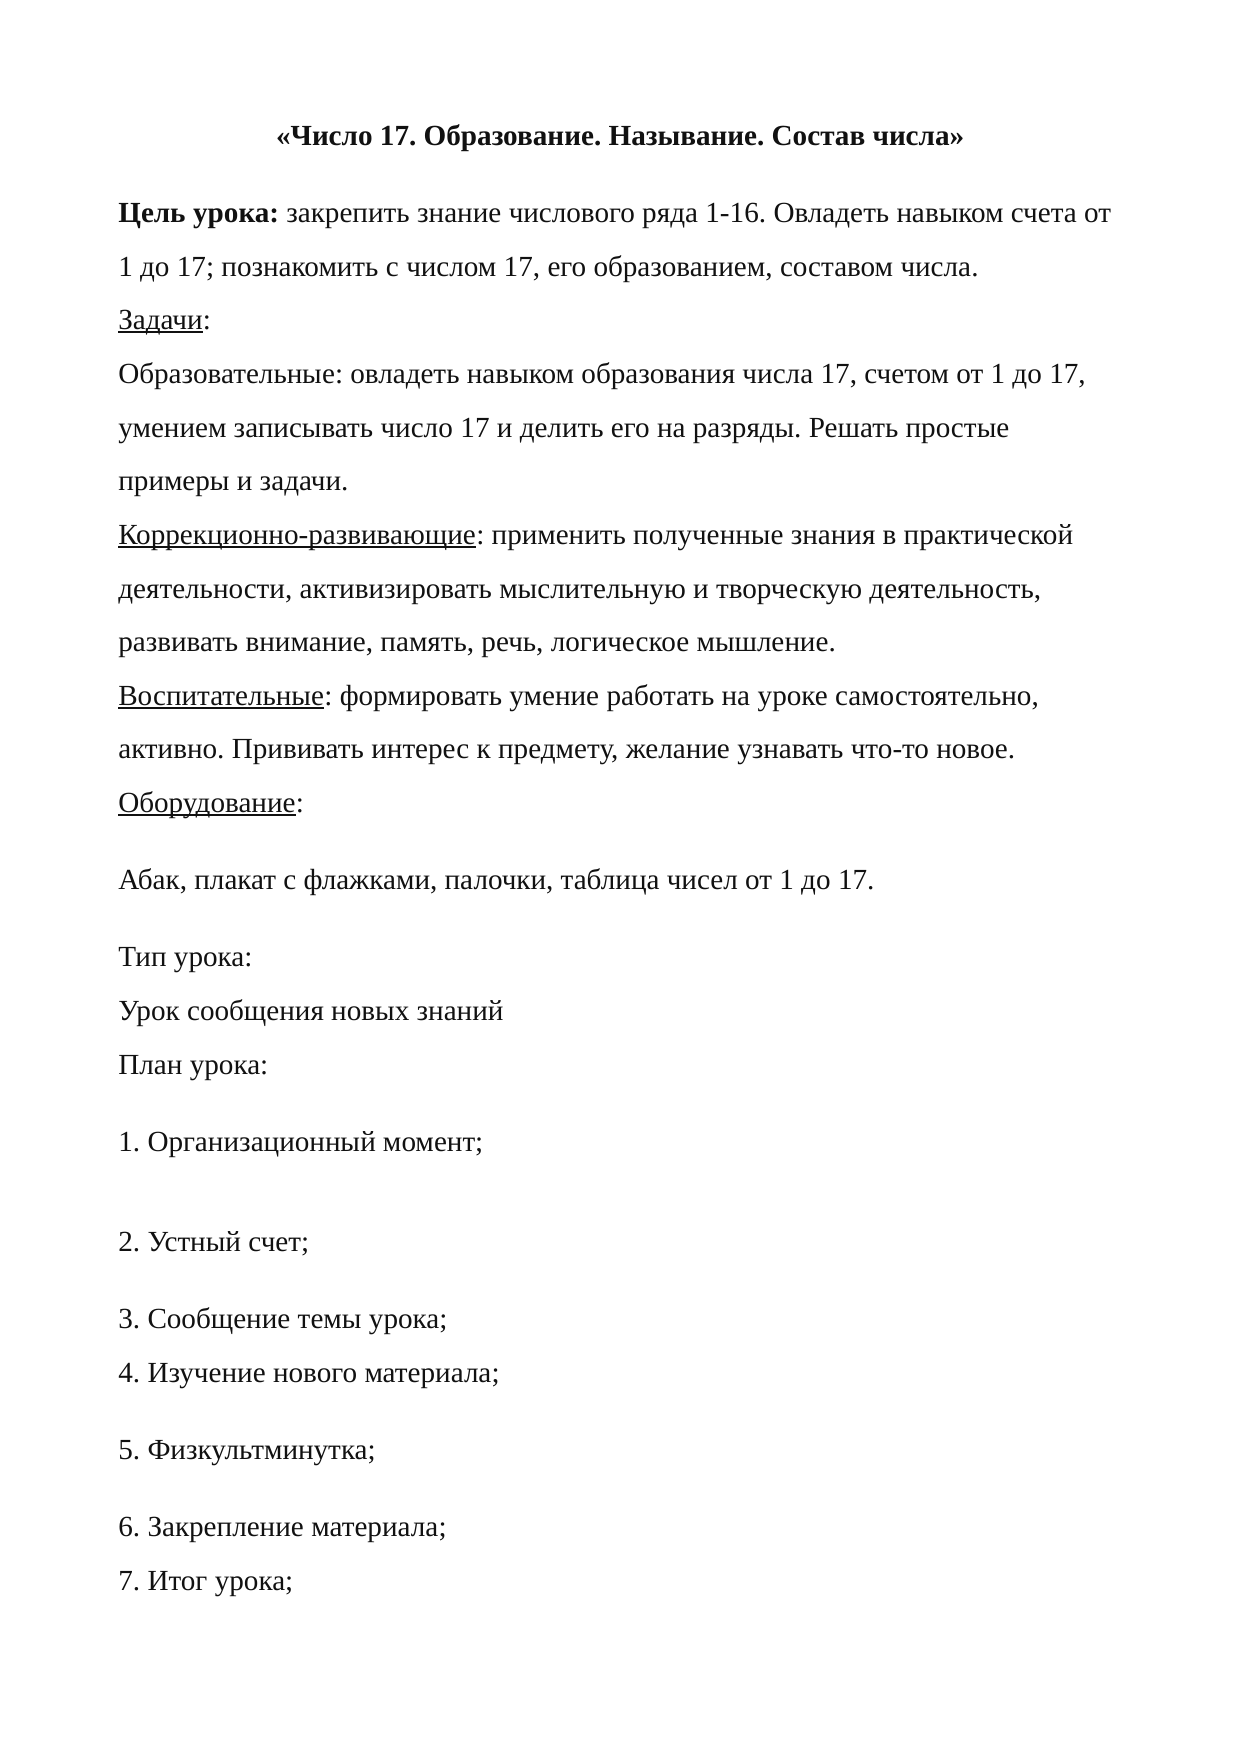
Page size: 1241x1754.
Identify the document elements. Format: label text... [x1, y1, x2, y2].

text 5. Физкультминутка; [118, 1432, 1122, 1466]
text 6. Закрепление материала; [118, 1509, 1122, 1543]
text Урок сообщения новых знаний [118, 993, 1122, 1027]
text 1. Организационный момент; [118, 1124, 1122, 1157]
text План урока: [118, 1047, 1122, 1080]
text Абак, плакат с флажками, палочки, таблица чисел от 1 до 17. [118, 862, 1122, 896]
text 2. Устный счет; [118, 1224, 1122, 1258]
text Цель урока: закрепить знание числового ряда 1-16. Овладеть навыком счета от 1 до 17; познакомить с числом 17, его образованием, составом числа. [118, 195, 1122, 282]
text Образовательные: овладеть навыком образования числа 17, счетом от 1 до 17, умением записывать число 17 и делить его на разряды. Решать простые примеры и задачи. [118, 356, 1122, 497]
text 3. Сообщение темы урока; [118, 1301, 1122, 1335]
text Коррекционно-развивающие: применить полученные знания в практической деятельности, активизировать мыслительную и творческую деятельность, развивать внимание, память, речь, логическое мышление. [118, 517, 1122, 658]
text 4. Изучение нового материала; [118, 1355, 1122, 1389]
text Задачи: [118, 302, 1122, 336]
text Оборудование: [118, 785, 1122, 819]
text «Число 17. Образование. Называние. Состав числа» [118, 118, 1122, 152]
text 7. Итог урока; [118, 1563, 1122, 1596]
text Воспитательные: формировать умение работать на уроке самостоятельно, активно. Прививать интерес к предмету, желание узнавать что-то новое. [118, 678, 1122, 765]
text Тип урока: [118, 939, 1122, 973]
